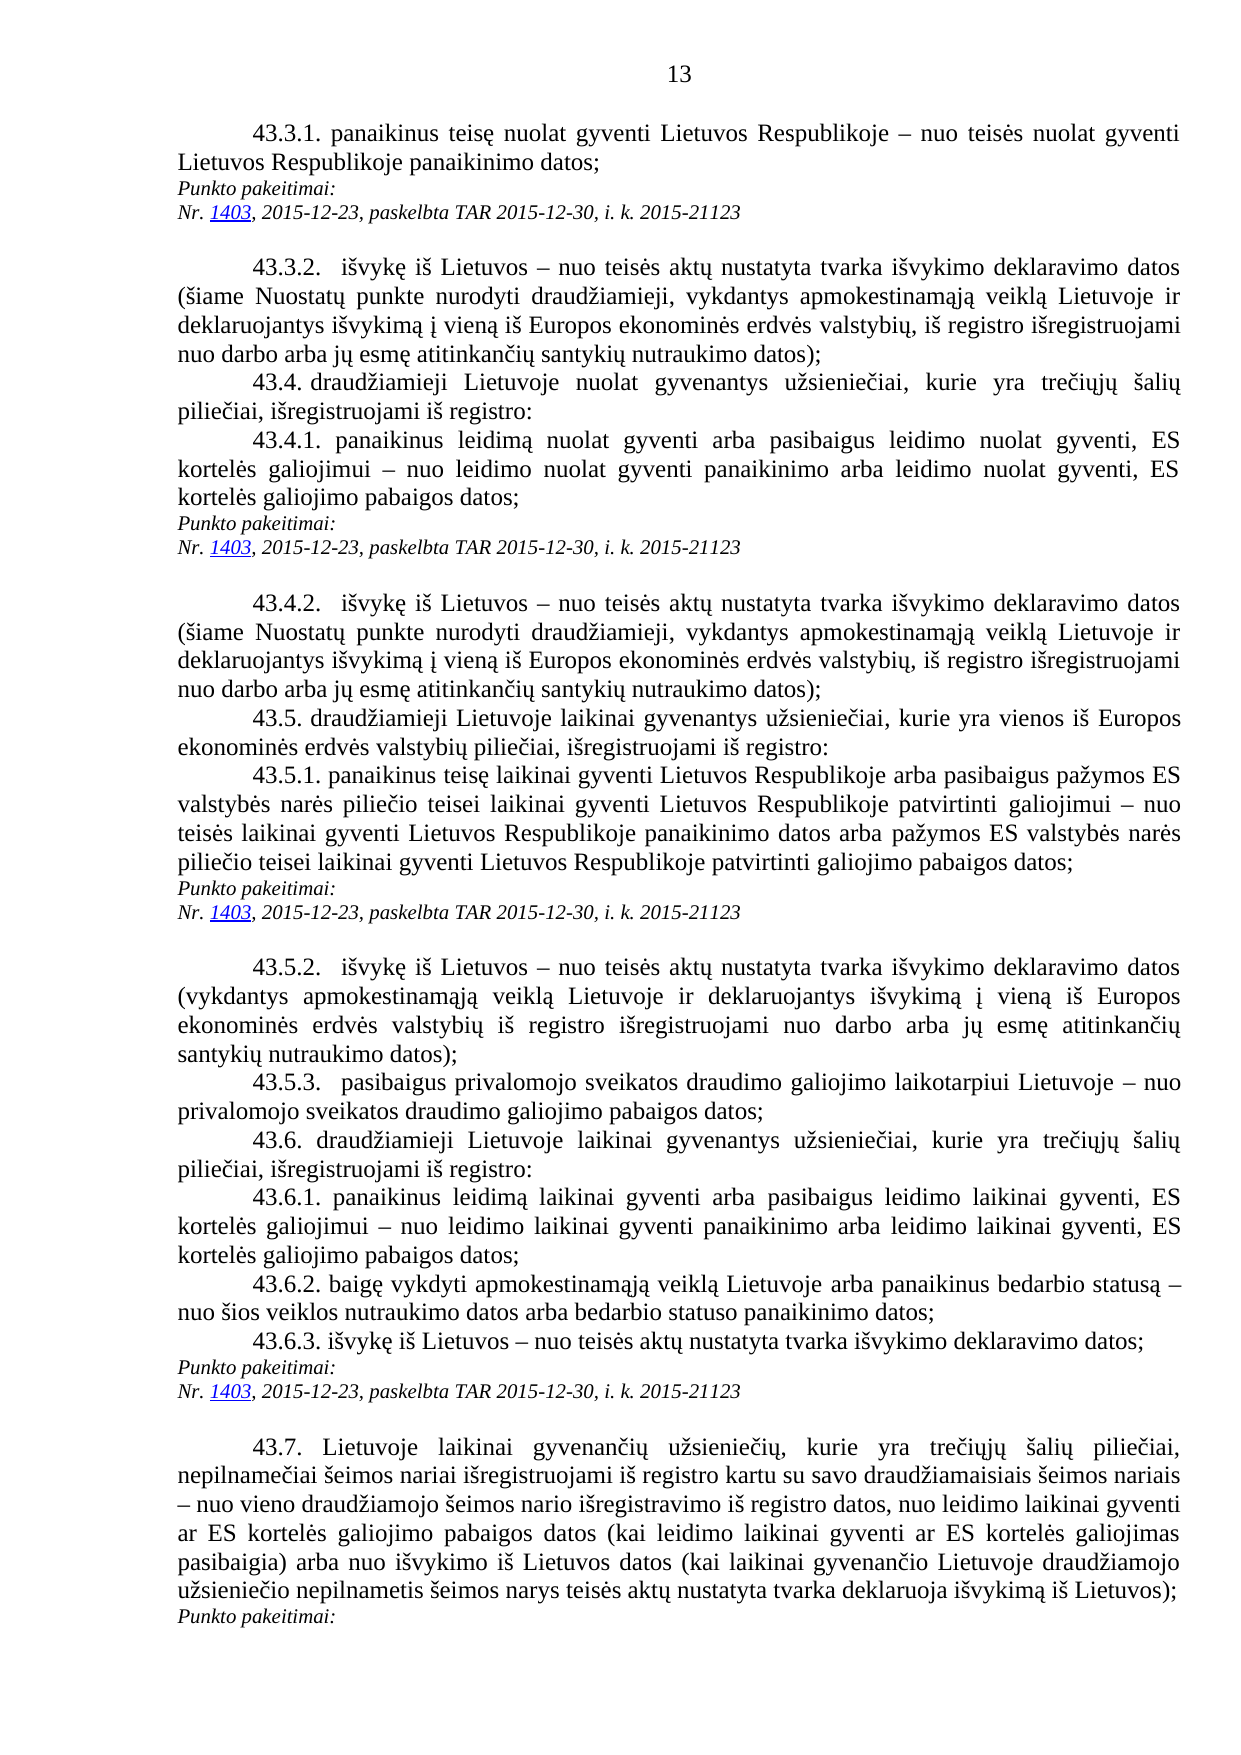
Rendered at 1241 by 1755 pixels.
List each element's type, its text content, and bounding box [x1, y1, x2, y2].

text 43.6.3. išvykę iš Lietuvos – nuo teisės aktų nustatyta tvarka išvykimo deklaravimo datos; [177, 1326, 1181, 1355]
text Punkto pakeitimai: [177, 511, 1181, 535]
text Nr. 1403, 2015-12-23, paskelbta TAR 2015-12-30, i. k. 2015-21123 [177, 535, 1181, 559]
text 43.7. Lietuvoje laikinai gyvenančių užsieniečių, kurie yra trečiųjų šalių piliečiai, nepilnamečiai šeimos nariai išregistruojami iš registro kartu su savo draudžiamaisiais šeimos nariais – nuo vieno draudžiamojo šeimos nario išregistravimo iš registro datos, nuo leidimo laikinai gyventi ar ES kortelės galiojimo pabaigos datos (kai leidimo laikinai gyventi ar ES kortelės galiojimas pasibaigia) arba nuo išvykimo iš Lietuvos datos (kai laikinai gyvenančio Lietuvoje draudžiamojo užsieniečio nepilnametis šeimos narys teisės aktų nustatyta tvarka deklaruoja išvykimą iš Lietuvos); [177, 1432, 1181, 1604]
text 43.4. draudžiamieji Lietuvoje nuolat gyvenantys užsieniečiai, kurie yra trečiųjų šalių piliečiai, išregistruojami iš registro: [177, 367, 1181, 425]
text Punkto pakeitimai: [177, 876, 1181, 900]
text 43.4.2. išvykę iš Lietuvos – nuo teisės aktų nustatyta tvarka išvykimo deklaravimo datos (šiame Nuostatų punkte nurodyti draudžiamieji, vykdantys apmokestinamąją veiklą Lietuvoje ir deklaruojantys išvykimą į vieną iš Europos ekonominės erdvės valstybių, iš registro išregistruojami nuo darbo arba jų esmę atitinkančių santykių nutraukimo datos); [177, 588, 1181, 703]
text Punkto pakeitimai: [177, 1355, 1181, 1379]
text Nr. 1403, 2015-12-23, paskelbta TAR 2015-12-30, i. k. 2015-21123 [177, 900, 1181, 924]
text 43.5.1. panaikinus teisę laikinai gyventi Lietuvos Respublikoje arba pasibaigus pažymos ES valstybės narės piliečio teisei laikinai gyventi Lietuvos Respublikoje patvirtinti galiojimui – nuo teisės laikinai gyventi Lietuvos Respublikoje panaikinimo datos arba pažymos ES valstybės narės piliečio teisei laikinai gyventi Lietuvos Respublikoje patvirtinti galiojimo pabaigos datos; [177, 761, 1181, 876]
text 43.3.2. išvykę iš Lietuvos – nuo teisės aktų nustatyta tvarka išvykimo deklaravimo datos (šiame Nuostatų punkte nurodyti draudžiamieji, vykdantys apmokestinamąją veiklą Lietuvoje ir deklaruojantys išvykimą į vieną iš Europos ekonominės erdvės valstybių, iš registro išregistruojami nuo darbo arba jų esmę atitinkančių santykių nutraukimo datos); [177, 252, 1181, 367]
text 43.6.1. panaikinus leidimą laikinai gyventi arba pasibaigus leidimo laikinai gyventi, ES kortelės galiojimui – nuo leidimo laikinai gyventi panaikinimo arba leidimo laikinai gyventi, ES kortelės galiojimo pabaigos datos; [177, 1182, 1181, 1269]
text 43.5.2. išvykę iš Lietuvos – nuo teisės aktų nustatyta tvarka išvykimo deklaravimo datos (vykdantys apmokestinamąją veiklą Lietuvoje ir deklaruojantys išvykimą į vieną iš Europos ekonominės erdvės valstybių iš registro išregistruojami nuo darbo arba jų esmę atitinkančių santykių nutraukimo datos); [177, 952, 1181, 1067]
text 43.5. draudžiamieji Lietuvoje laikinai gyvenantys užsieniečiai, kurie yra vienos iš Europos ekonominės erdvės valstybių piliečiai, išregistruojami iš registro: [177, 703, 1181, 761]
text Punkto pakeitimai: [177, 1604, 1181, 1628]
text Nr. 1403, 2015-12-23, paskelbta TAR 2015-12-30, i. k. 2015-21123 [177, 200, 1181, 224]
text 43.6. draudžiamieji Lietuvoje laikinai gyvenantys užsieniečiai, kurie yra trečiųjų šalių piliečiai, išregistruojami iš registro: [177, 1125, 1181, 1182]
text Nr. 1403, 2015-12-23, paskelbta TAR 2015-12-30, i. k. 2015-21123 [177, 1379, 1181, 1403]
text 43.3.1. panaikinus teisę nuolat gyventi Lietuvos Respublikoje – nuo teisės nuolat gyventi Lietuvos Respublikoje panaikinimo datos; [177, 118, 1181, 176]
text 43.6.2. baigę vykdyti apmokestinamąją veiklą Lietuvoje arba panaikinus bedarbio statusą – nuo šios veiklos nutraukimo datos arba bedarbio statuso panaikinimo datos; [177, 1269, 1181, 1326]
text 43.5.3. pasibaigus privalomojo sveikatos draudimo galiojimo laikotarpiui Lietuvoje – nuo privalomojo sveikatos draudimo galiojimo pabaigos datos; [177, 1067, 1181, 1125]
text Punkto pakeitimai: [177, 176, 1181, 200]
text 43.4.1. panaikinus leidimą nuolat gyventi arba pasibaigus leidimo nuolat gyventi, ES kortelės galiojimui – nuo leidimo nuolat gyventi panaikinimo arba leidimo nuolat gyventi, ES kortelės galiojimo pabaigos datos; [177, 425, 1181, 511]
